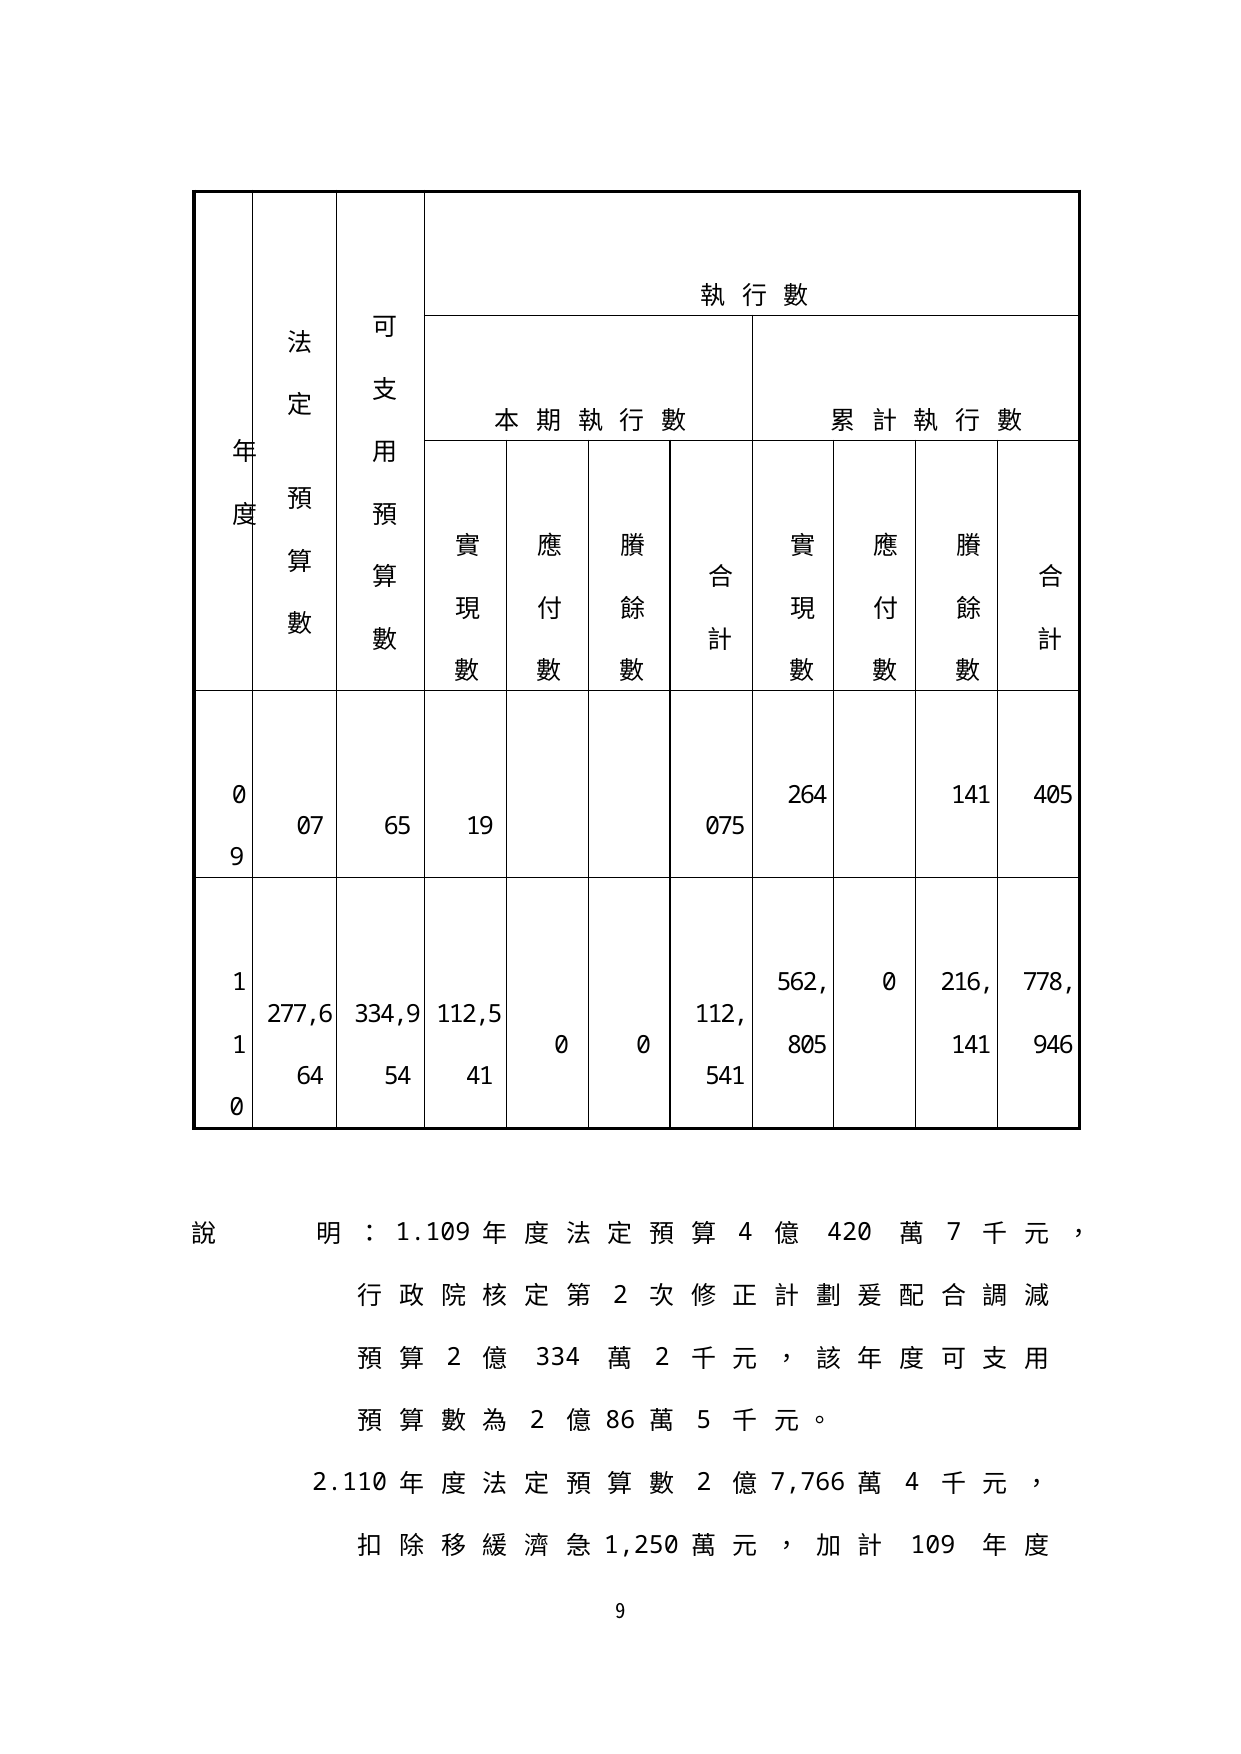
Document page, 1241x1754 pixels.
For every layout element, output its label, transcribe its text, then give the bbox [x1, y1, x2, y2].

table_cell 實現數 [425, 441, 506, 689]
text 2.110年度法定預算數2億7,766萬4千元，扣除移緩濟急1,250萬元，加計109年度 [301, 1439, 1058, 1564]
table_cell 09 [196, 691, 252, 877]
table_cell 216,141 [916, 878, 997, 1127]
table_cell 778,946 [998, 878, 1078, 1127]
table_cell 0 [834, 878, 915, 1127]
table_cell [589, 691, 669, 877]
table_cell 0 [507, 878, 588, 1127]
table_cell 65 [337, 691, 424, 877]
table_cell 19 [425, 691, 506, 877]
table_cell 075 [671, 691, 752, 877]
table_cell 334,954 [337, 878, 424, 1127]
table_header 年度 [196, 193, 252, 689]
table_cell 本期執行數 [425, 316, 752, 439]
table_header 執行數 [425, 193, 1078, 314]
table_cell 112,541 [671, 878, 752, 1127]
table_cell 277,664 [253, 878, 336, 1127]
table_cell 賸餘數 [916, 441, 997, 689]
table_cell 應付數 [507, 441, 588, 689]
table_cell 110 [196, 878, 252, 1127]
table_cell 實現數 [753, 441, 833, 689]
table_cell 07 [253, 691, 336, 877]
table_header 可支用 預算數 [337, 193, 424, 689]
table_cell 0 [589, 878, 669, 1127]
text 說 明：1.109年度法定預算4億420萬7千元，行政院核定第2次修正計劃爰配合調減預算2億334萬2千元，該年度可支用預算數為2億86萬5千元。 [183, 1189, 1058, 1439]
table_cell 應付數 [834, 441, 915, 689]
table_cell 累計執行數 [753, 316, 1078, 439]
table_cell 562,805 [753, 878, 833, 1127]
table_cell 264 [753, 691, 833, 877]
table_cell [507, 691, 588, 877]
table_cell 141 [916, 691, 997, 877]
table_cell 賸餘數 [589, 441, 669, 689]
table_cell 合 計 [998, 441, 1078, 689]
table_cell 合 計 [671, 441, 752, 689]
table_cell 112,541 [425, 878, 506, 1127]
table_cell 405 [998, 691, 1078, 877]
table_header 法 定 預算數 [253, 193, 336, 689]
table_cell [834, 691, 915, 877]
